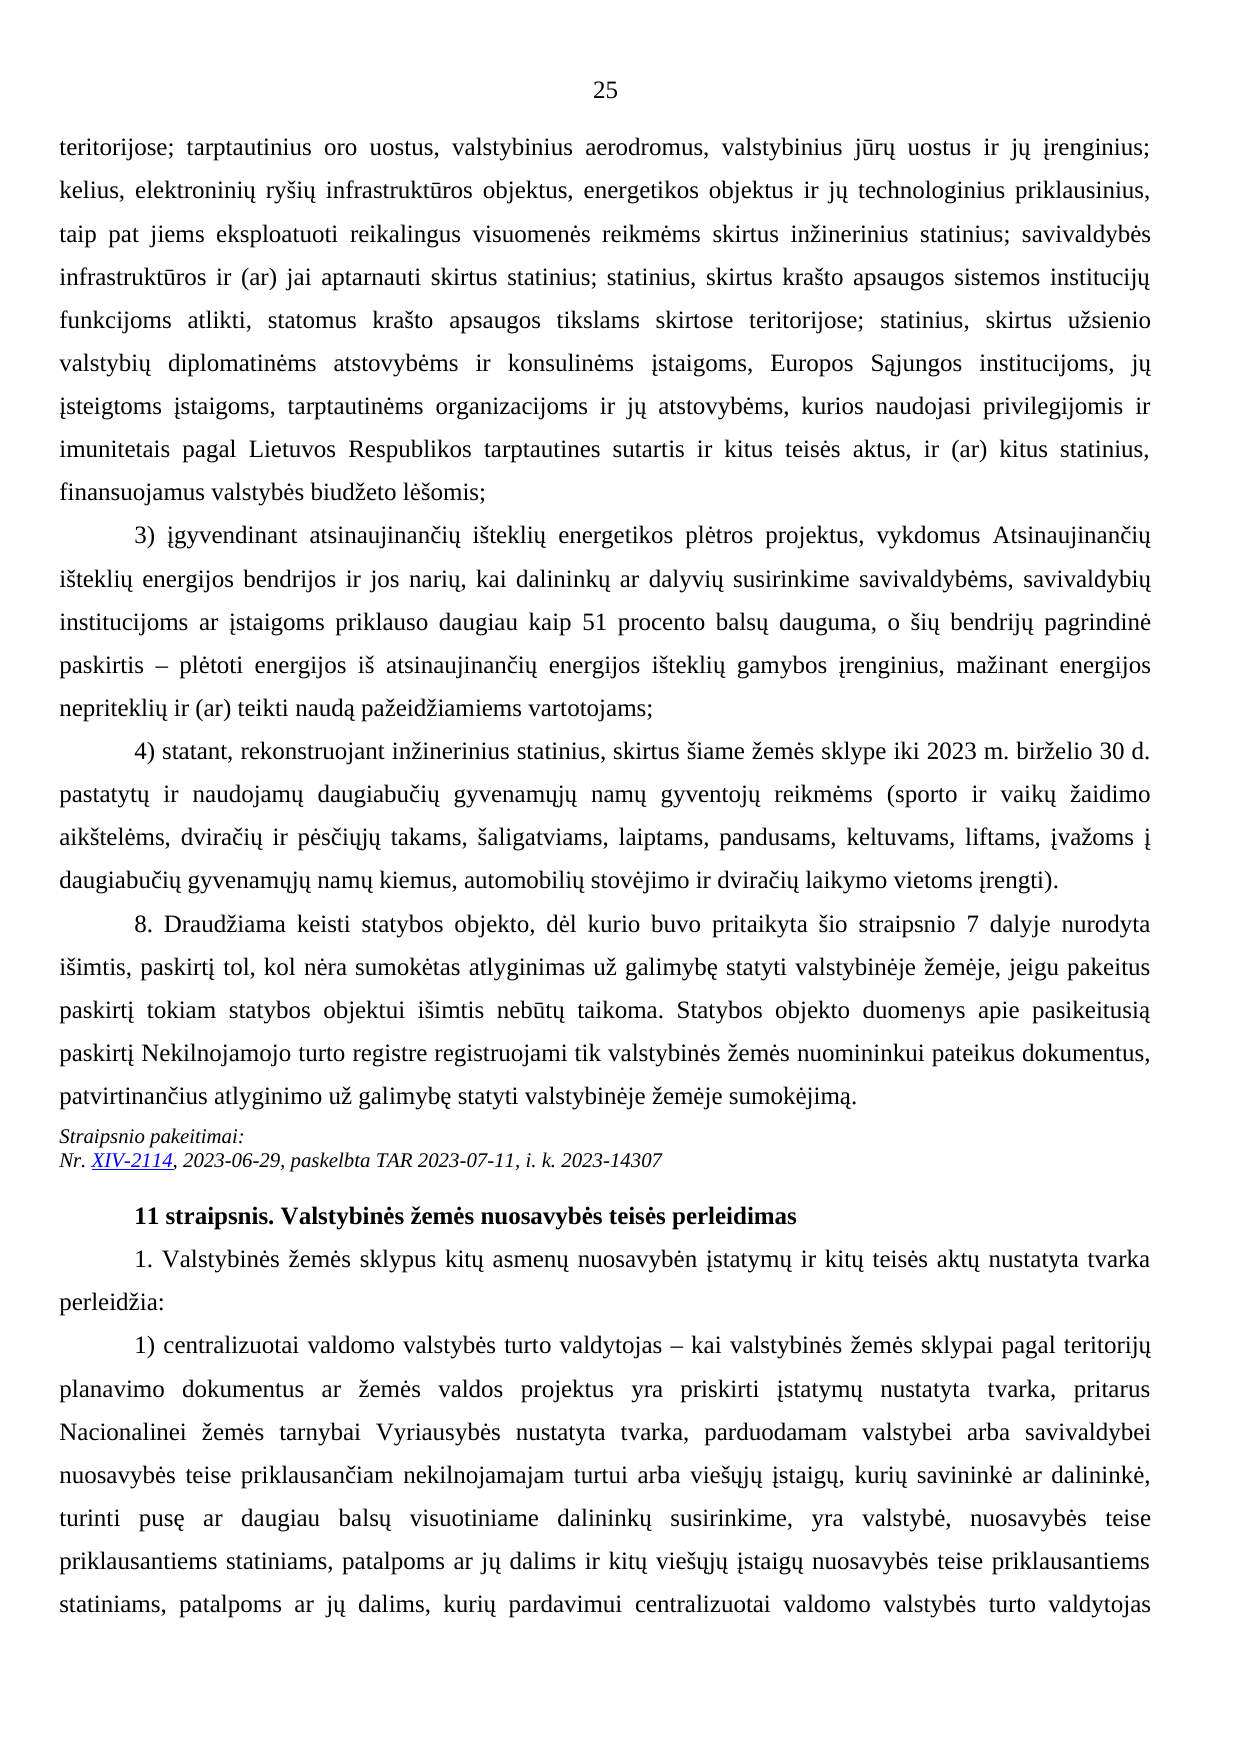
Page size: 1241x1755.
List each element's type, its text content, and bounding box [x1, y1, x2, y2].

text Straipsnio pakeitimai: [59, 1124, 1152, 1148]
text 11 straipsnis. Valstybinės žemės nuosavybės teisės perleidimas [59, 1201, 1152, 1230]
text 4) statant, rekonstruojant inžinerinius statinius, skirtus šiame žemės sklype iki 2023 m. birželio 30 d. pastatytų ir naudojamų daugiabučių gyvenamųjų namų gyventojų reikmėms (sporto ir vaikų žaidimo aikštelėms, dviračių ir pėsčiųjų takams, šaligatviams, laiptams, pandusams, keltuvams, liftams, įvažoms į daugiabučių gyvenamųjų namų kiemus, automobilių stovėjimo ir dviračių laikymo vietoms įrengti). [59, 736, 1152, 894]
text 1) centralizuotai valdomo valstybės turto valdytojas – kai valstybinės žemės sklypai pagal teritorijų planavimo dokumentus ar žemės valdos projektus yra priskirti įstatymų nustatyta tvarka, pritarus Nacionalinei žemės tarnybai Vyriausybės nustatyta tvarka, parduodamam valstybei arba savivaldybei nuosavybės teise priklausančiam nekilnojamajam turtui arba viešųjų įstaigų, kurių savininkė ar dalininkė, turinti pusę ar daugiau balsų visuotiniame dalininkų susirinkime, yra valstybė, nuosavybės teise priklausantiems statiniams, patalpoms ar jų dalims ir kitų viešųjų įstaigų nuosavybės teise priklausantiems statiniams, patalpoms ar jų dalims, kurių pardavimui centralizuotai valdomo valstybės turto valdytojas [59, 1331, 1152, 1618]
text Nr. XIV-2114, 2023-06-29, paskelbta TAR 2023-07-11, i. k. 2023-14307 [59, 1148, 1152, 1172]
text 1. Valstybinės žemės sklypus kitų asmenų nuosavybėn įstatymų ir kitų teisės aktų nustatyta tvarka perleidžia: [59, 1244, 1152, 1316]
text teritorijose; tarptautinius oro uostus, valstybinius aerodromus, valstybinius jūrų uostus ir jų įrenginius; kelius, elektroninių ryšių infrastruktūros objektus, energetikos objektus ir jų technologinius priklausinius, taip pat jiems eksploatuoti reikalingus visuomenės reikmėms skirtus inžinerinius statinius; savivaldybės infrastruktūros ir (ar) jai aptarnauti skirtus statinius; statinius, skirtus krašto apsaugos sistemos institucijų funkcijoms atlikti, statomus krašto apsaugos tikslams skirtose teritorijose; statinius, skirtus užsienio valstybių diplomatinėms atstovybėms ir konsulinėms įstaigoms, Europos Sąjungos institucijoms, jų įsteigtoms įstaigoms, tarptautinėms organizacijoms ir jų atstovybėms, kurios naudojasi privilegijomis ir imunitetais pagal Lietuvos Respublikos tarptautines sutartis ir kitus teisės aktus, ir (ar) kitus statinius, finansuojamus valstybės biudžeto lėšomis; [59, 132, 1152, 506]
text 3) įgyvendinant atsinaujinančių išteklių energetikos plėtros projektus, vykdomus Atsinaujinančių išteklių energijos bendrijos ir jos narių, kai dalininkų ar dalyvių susirinkime savivaldybėms, savivaldybių institucijoms ar įstaigoms priklauso daugiau kaip 51 procento balsų dauguma, o šių bendrijų pagrindinė paskirtis – plėtoti energijos iš atsinaujinančių energijos išteklių gamybos įrenginius, mažinant energijos nepriteklių ir (ar) teikti naudą pažeidžiamiems vartotojams; [59, 521, 1152, 722]
text 8. Draudžiama keisti statybos objekto, dėl kurio buvo pritaikyta šio straipsnio 7 dalyje nurodyta išimtis, paskirtį tol, kol nėra sumokėtas atlyginimas už galimybę statyti valstybinėje žemėje, jeigu pakeitus paskirtį tokiam statybos objektui išimtis nebūtų taikoma. Statybos objekto duomenys apie pasikeitusią paskirtį Nekilnojamojo turto registre registruojami tik valstybinės žemės nuomininkui pateikus dokumentus, patvirtinančius atlyginimo už galimybę statyti valstybinėje žemėje sumokėjimą. [59, 909, 1152, 1110]
